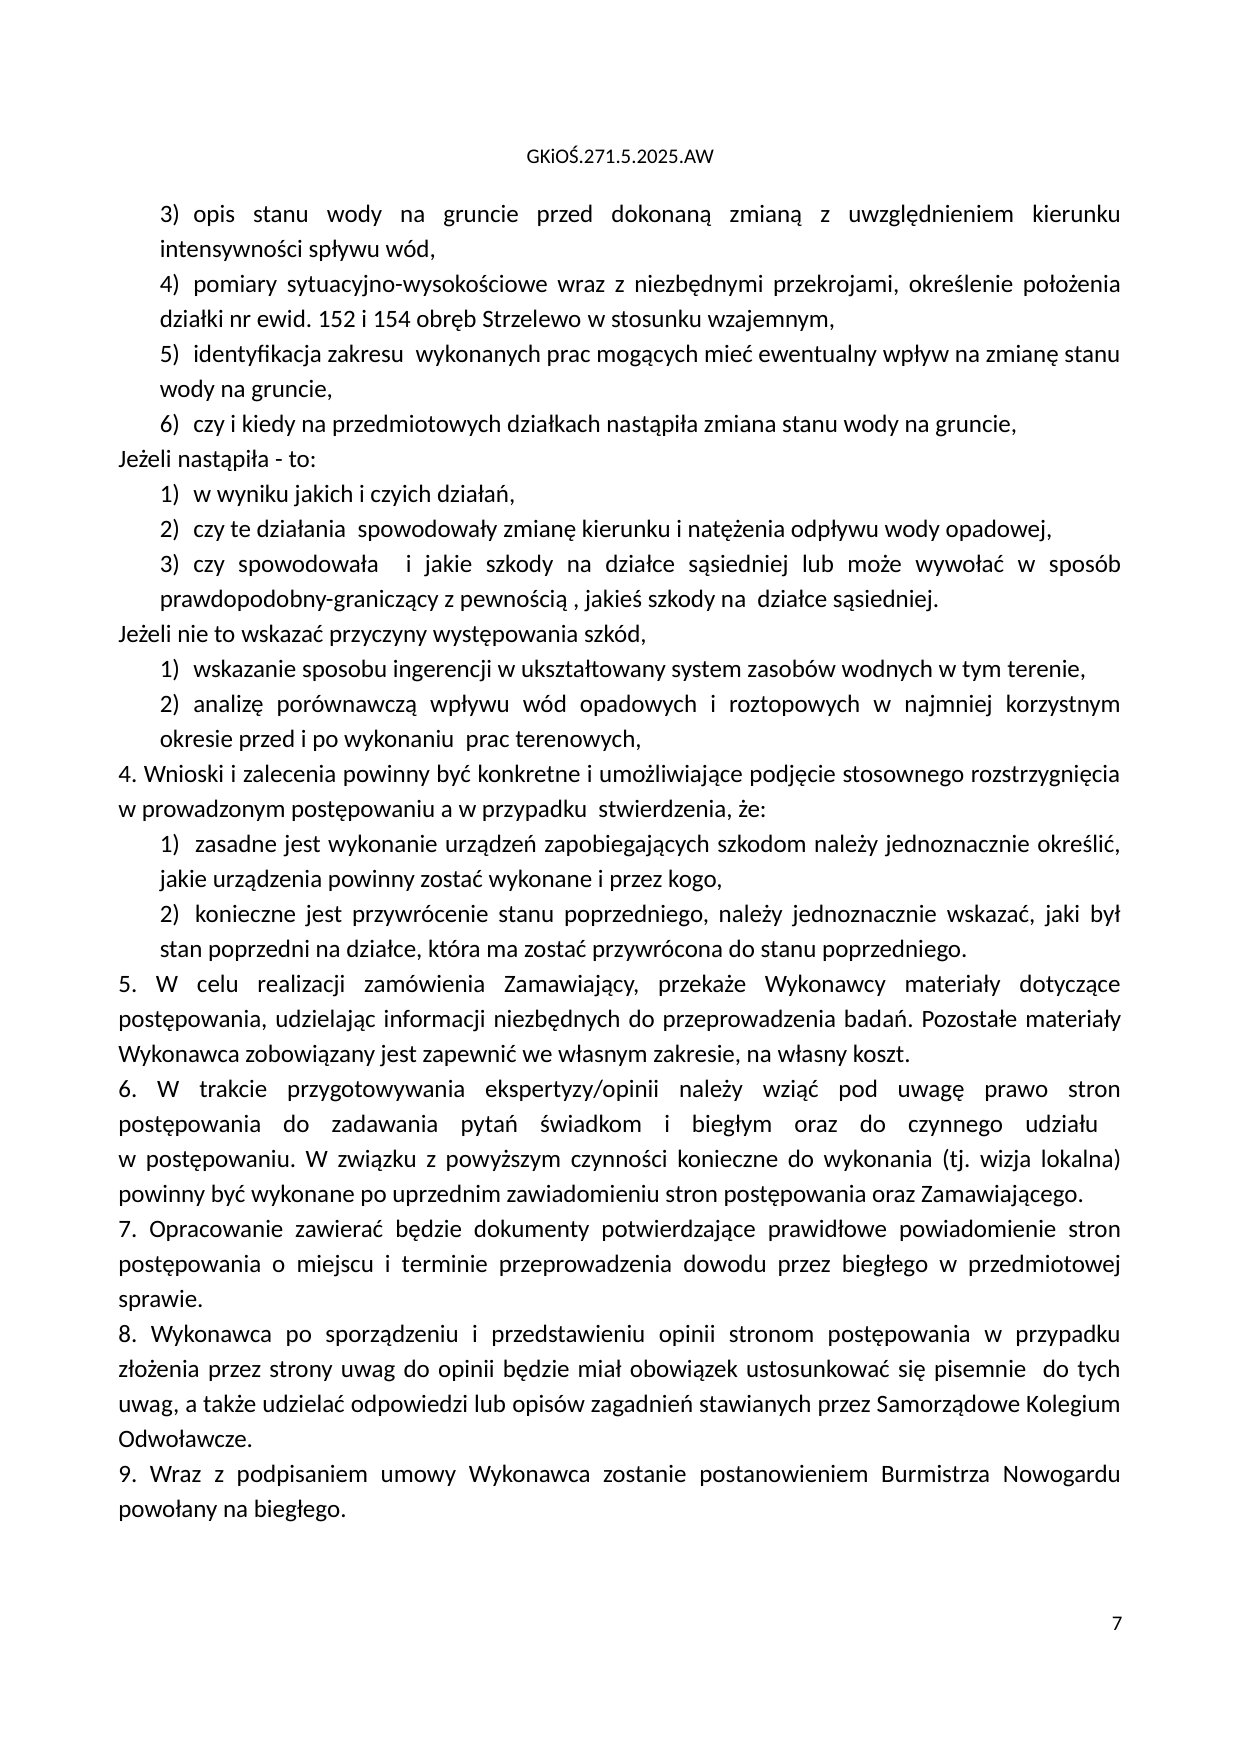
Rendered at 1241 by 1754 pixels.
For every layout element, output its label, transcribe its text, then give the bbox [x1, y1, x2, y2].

text Jeżeli nastąpiła - to: [118, 443, 1122, 473]
text 8. Wykonawca po sporządzeniu i przedstawieniu opinii stronom postępowania w przypadku złożenia przez strony uwag do opinii będzie miał obowiązek ustosunkować się pisemnie do tych uwag, a także udzielać odpowiedzi lub opisów zagadnień stawianych przez Samorządowe Kolegium Odwoławcze. [118, 1318, 1122, 1453]
list analizę porównawczą wpływu wód opadowych i roztopowych w najmniej korzystnym okresie przed i po wykonaniu prac terenowych, [159, 688, 1122, 753]
list czy i kiedy na przedmiotowych działkach nastąpiła zmiana stanu wody na gruncie, [159, 408, 1122, 438]
text 7. Opracowanie zawierać będzie dokumenty potwierdzające prawidłowe powiadomienie stron postępowania o miejscu i terminie przeprowadzenia dowodu przez biegłego w przedmiotowej sprawie. [118, 1213, 1122, 1313]
list wskazanie sposobu ingerencji w ukształtowany system zasobów wodnych w tym terenie, [159, 653, 1122, 683]
list w wyniku jakich i czyich działań, [159, 478, 1122, 508]
list identyfikacja zakresu wykonanych prac mogących mieć ewentualny wpływ na zmianę stanu wody na gruncie, [159, 338, 1122, 403]
list opis stanu wody na gruncie przed dokonaną zmianą z uwzględnieniem kierunku intensywności spływu wód, [159, 198, 1122, 263]
text 4. Wnioski i zalecenia powinny być konkretne i umożliwiające podjęcie stosownego rozstrzygnięcia w prowadzonym postępowaniu a w przypadku stwierdzenia, że: [118, 758, 1122, 823]
list czy spowodowała i jakie szkody na działce sąsiedniej lub może wywołać w sposób prawdopodobny-graniczący z pewnością , jakieś szkody na działce sąsiedniej. [159, 548, 1122, 613]
text Jeżeli nie to wskazać przyczyny występowania szkód, [118, 618, 1122, 648]
list zasadne jest wykonanie urządzeń zapobiegających szkodom należy jednoznacznie określić, jakie urządzenia powinny zostać wykonane i przez kogo, [159, 828, 1122, 893]
list pomiary sytuacyjno-wysokościowe wraz z niezbędnymi przekrojami, określenie położenia działki nr ewid. 152 i 154 obręb Strzelewo w stosunku wzajemnym, [159, 268, 1122, 333]
text 6. W trakcie przygotowywania ekspertyzy/opinii należy wziąć pod uwagę prawo stron postępowania do zadawania pytań świadkom i biegłym oraz do czynnego udziału w postępowaniu. W związku z powyższym czynności konieczne do wykonania (tj. wizja lokalna) powinny być wykonane po uprzednim zawiadomieniu stron postępowania oraz Zamawiającego. [118, 1073, 1122, 1208]
text 5. W celu realizacji zamówienia Zamawiający, przekaże Wykonawcy materiały dotyczące postępowania, udzielając informacji niezbędnych do przeprowadzenia badań. Pozostałe materiały Wykonawca zobowiązany jest zapewnić we własnym zakresie, na własny koszt. [118, 968, 1122, 1068]
text 9. Wraz z podpisaniem umowy Wykonawca zostanie postanowieniem Burmistrza Nowogardu powołany na biegłego. [118, 1458, 1122, 1523]
list konieczne jest przywrócenie stanu poprzedniego, należy jednoznacznie wskazać, jaki był stan poprzedni na działce, która ma zostać przywrócona do stanu poprzedniego. [159, 898, 1122, 963]
list czy te działania spowodowały zmianę kierunku i natężenia odpływu wody opadowej, [159, 513, 1122, 543]
